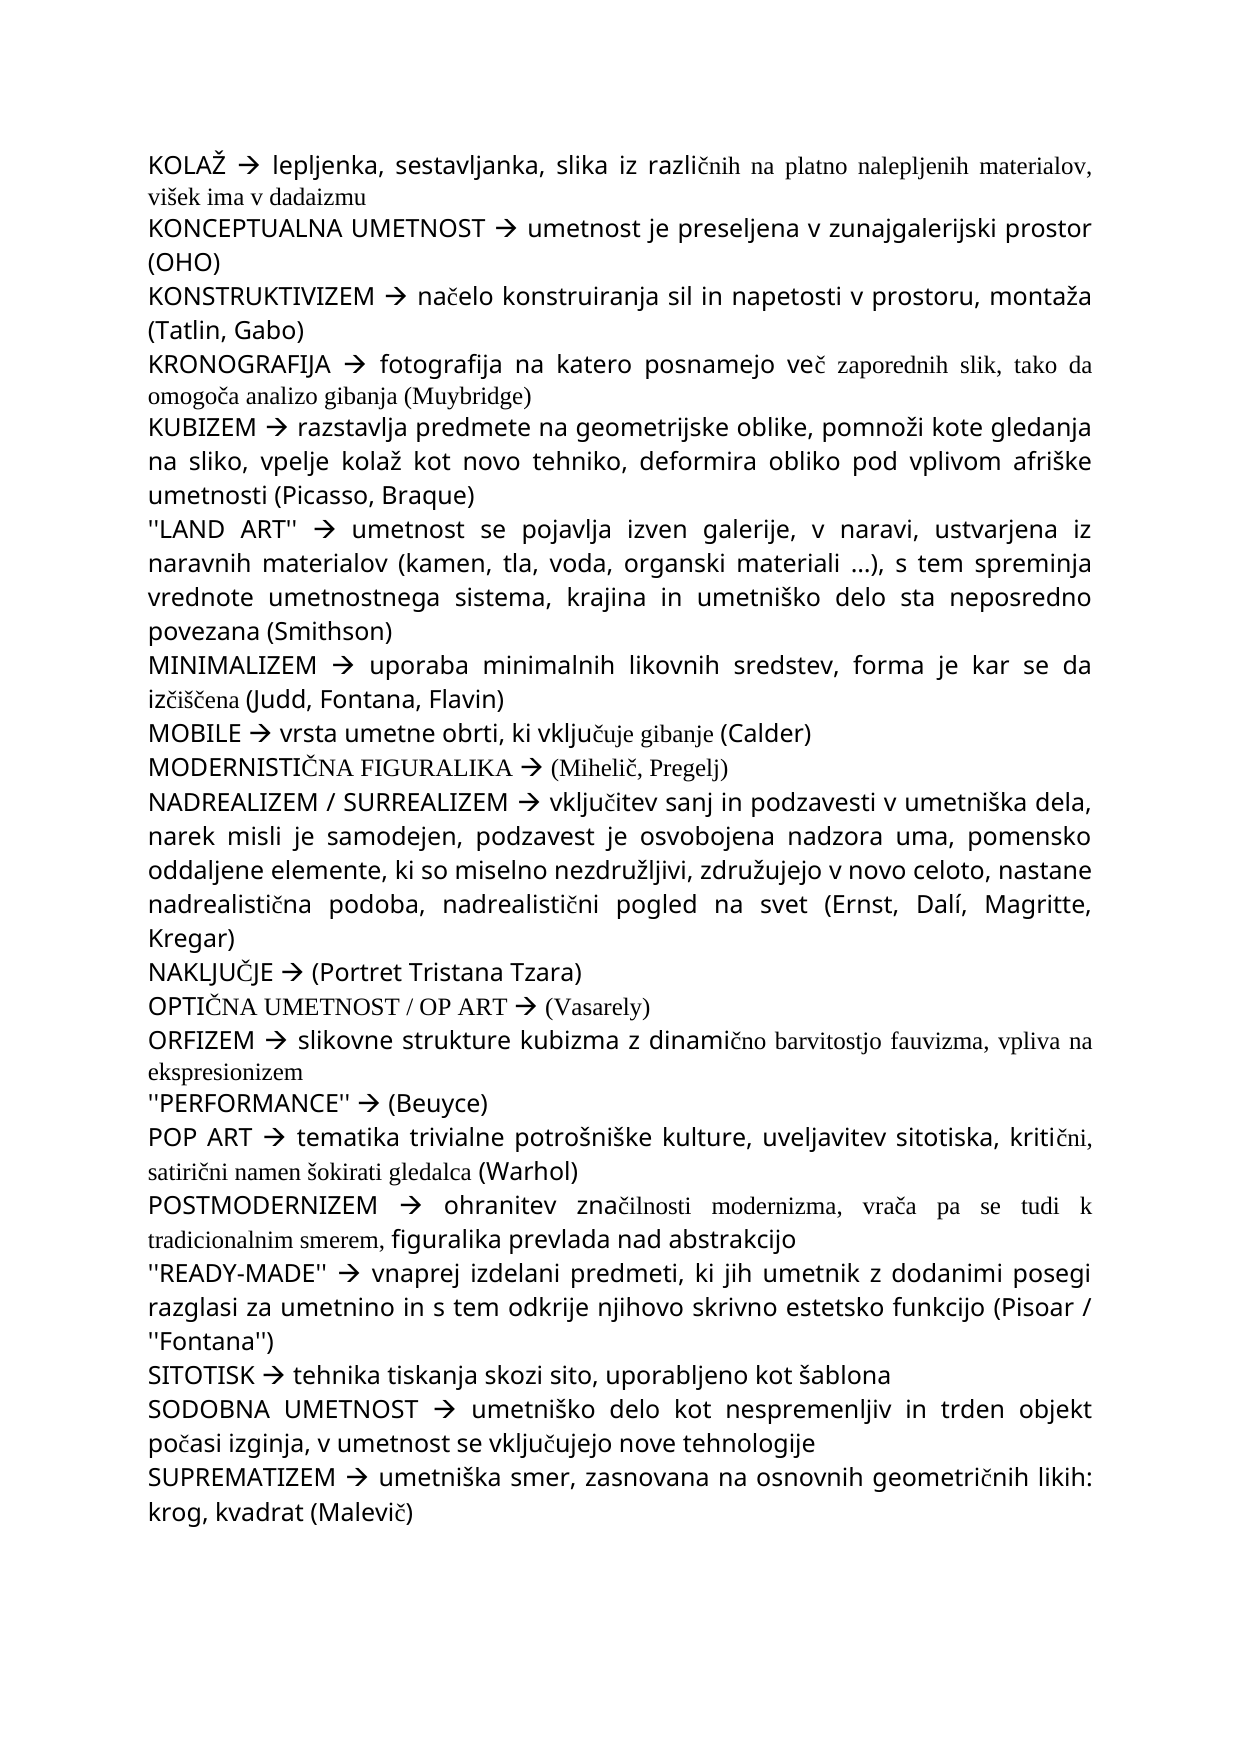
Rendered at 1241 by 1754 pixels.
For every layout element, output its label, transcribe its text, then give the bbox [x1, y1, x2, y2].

text ''PERFORMANCE''  (Beuyce) [148, 1085, 1093, 1119]
text ''LAND ART''  umetnost se pojavlja izven galerije, v naravi, ustvarjena iz naravnih materialov (kamen, tla, voda, organski materiali …), s tem spreminja vrednote umetnostnega sistema, krajina in umetniško delo sta neposredno povezana (Smithson) [148, 512, 1093, 648]
text ORFIZEM  slikovne strukture kubizma z dinamično barvitostjo fauvizma, vpliva na ekspresionizem [148, 1023, 1093, 1085]
text POP ART  tematika trivialne potrošniške kulture, uveljavitev sitotiska, kritični, satirični namen šokirati gledalca (Warhol) [148, 1119, 1093, 1188]
text KOLAŽ  lepljenka, sestavljanka, slika iz različnih na platno nalepljenih materialov, višek ima v dadaizmu [148, 148, 1093, 210]
text SITOTISK  tehnika tiskanja skozi sito, uporabljeno kot šablona [148, 1358, 1093, 1392]
text ''READY-MADE''  vnaprej izdelani predmeti, ki jih umetnik z dodanimi posegi razglasi za umetnino in s tem odkrije njihovo skrivno estetsko funkcijo (Pisoar / ''Fontana'') [148, 1256, 1093, 1358]
text MODERNISTIČNA FIGURALIKA  (Mihelič, Pregelj) [148, 750, 1093, 784]
text KUBIZEM  razstavlja predmete na geometrijske oblike, pomnoži kote gledanja na sliko, vpelje kolaž kot novo tehniko, deformira obliko pod vplivom afriške umetnosti (Picasso, Braque) [148, 409, 1093, 512]
text NADREALIZEM / SURREALIZEM  vključitev sanj in podzavesti v umetniška dela, narek misli je samodejen, podzavest je osvobojena nadzora uma, pomensko oddaljene elemente, ki so miselno nezdružljivi, združujejo v novo celoto, nastane nadrealistična podoba, nadrealistični pogled na svet (Ernst, Dalí, Magritte, Kregar) [148, 784, 1093, 954]
text MINIMALIZEM  uporaba minimalnih likovnih sredstev, forma je kar se da izčiščena (Judd, Fontana, Flavin) [148, 648, 1093, 716]
text NAKLJUČJE  (Portret Tristana Tzara) [148, 954, 1093, 988]
text SODOBNA UMETNOST  umetniško delo kot nespremenljiv in trden objekt počasi izginja, v umetnost se vključujejo nove tehnologije [148, 1392, 1093, 1460]
text MOBILE  vrsta umetne obrti, ki vključuje gibanje (Calder) [148, 716, 1093, 750]
text OPTIČNA UMETNOST / OP ART  (Vasarely) [148, 988, 1093, 1023]
text KRONOGRAFIJA  fotografija na katero posnamejo več zaporednih slik, tako da omogoča analizo gibanja (Muybridge) [148, 347, 1093, 409]
text SUPREMATIZEM  umetniška smer, zasnovana na osnovnih geometričnih likih: krog, kvadrat (Malevič) [148, 1460, 1093, 1528]
text KONSTRUKTIVIZEM  načelo konstruiranja sil in napetosti v prostoru, montaža (Tatlin, Gabo) [148, 278, 1093, 347]
text KONCEPTUALNA UMETNOST  umetnost je preseljena v zunajgalerijski prostor (OHO) [148, 210, 1093, 278]
text POSTMODERNIZEM  ohranitev značilnosti modernizma, vrača pa se tudi k tradicionalnim smerem, figuralika prevlada nad abstrakcijo [148, 1188, 1093, 1256]
